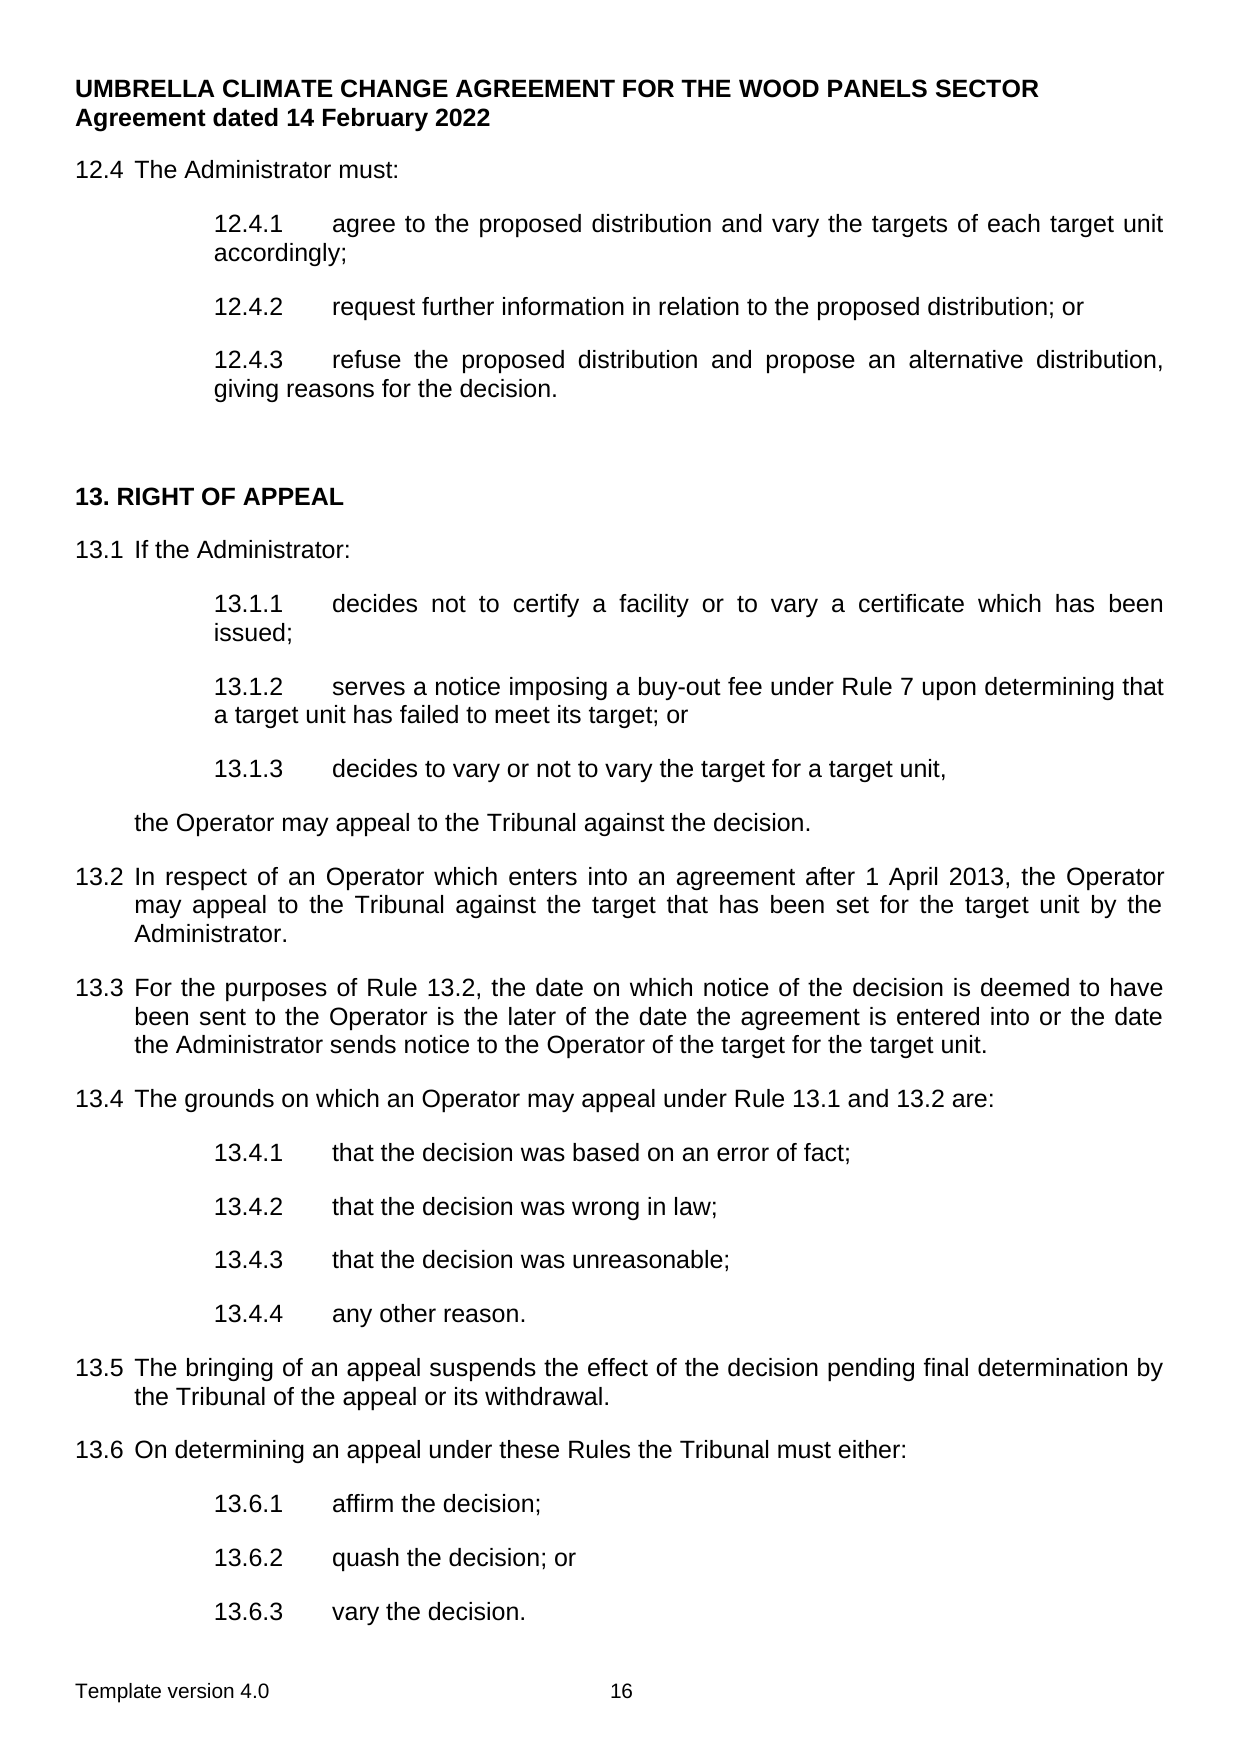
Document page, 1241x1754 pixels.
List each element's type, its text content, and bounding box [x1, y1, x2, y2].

list affirm the decision; [214, 1489, 1165, 1518]
list vary the decision. [214, 1596, 1165, 1625]
list any other reason. [214, 1299, 1165, 1328]
list In respect of an Operator which enters into an agreement after 1 April 2013, the Operator may appeal to the Tribunal against the target that has been set for the target unit by the Administrator. [75, 861, 1165, 948]
list that the decision was wrong in law; [214, 1191, 1165, 1220]
list that the decision was unreasonable; [214, 1245, 1165, 1274]
text the Operator may appeal to the Tribunal against the decision. [134, 808, 1165, 836]
list The Administrator must: [75, 155, 1165, 184]
list agree to the proposed distribution and vary the targets of each target unit accordingly; [214, 209, 1165, 266]
list The bringing of an appeal suspends the effect of the decision pending final determination by the Tribunal of the appeal or its withdrawal. [75, 1353, 1165, 1410]
list that the decision was based on an error of fact; [214, 1138, 1165, 1166]
list If the Administrator: [75, 535, 1165, 564]
list decides to vary or not to vary the target for a target unit, [214, 754, 1165, 783]
list For the purposes of Rule 13.2, the date on which notice of the decision is deemed to have been sent to the Operator is the later of the date the agreement is entered into or the date the Administrator sends notice to the Operator of the target for the target unit. [75, 973, 1165, 1059]
list The grounds on which an Operator may appeal under Rule 13.1 and 13.2 are: [75, 1084, 1165, 1113]
list serves a notice imposing a buy-out fee under Rule 7 upon determining that a target unit has failed to meet its target; or [214, 671, 1165, 729]
list On determining an appeal under these Rules the Tribunal must either: [75, 1435, 1165, 1464]
list request further information in relation to the proposed distribution; or [214, 291, 1165, 320]
list RIGHT OF APPEAL [75, 481, 1165, 510]
list decides not to certify a facility or to vary a certificate which has been issued; [214, 589, 1165, 646]
list quash the decision; or [214, 1543, 1165, 1571]
list refuse the proposed distribution and propose an alternative distribution, giving reasons for the decision. [214, 345, 1165, 403]
